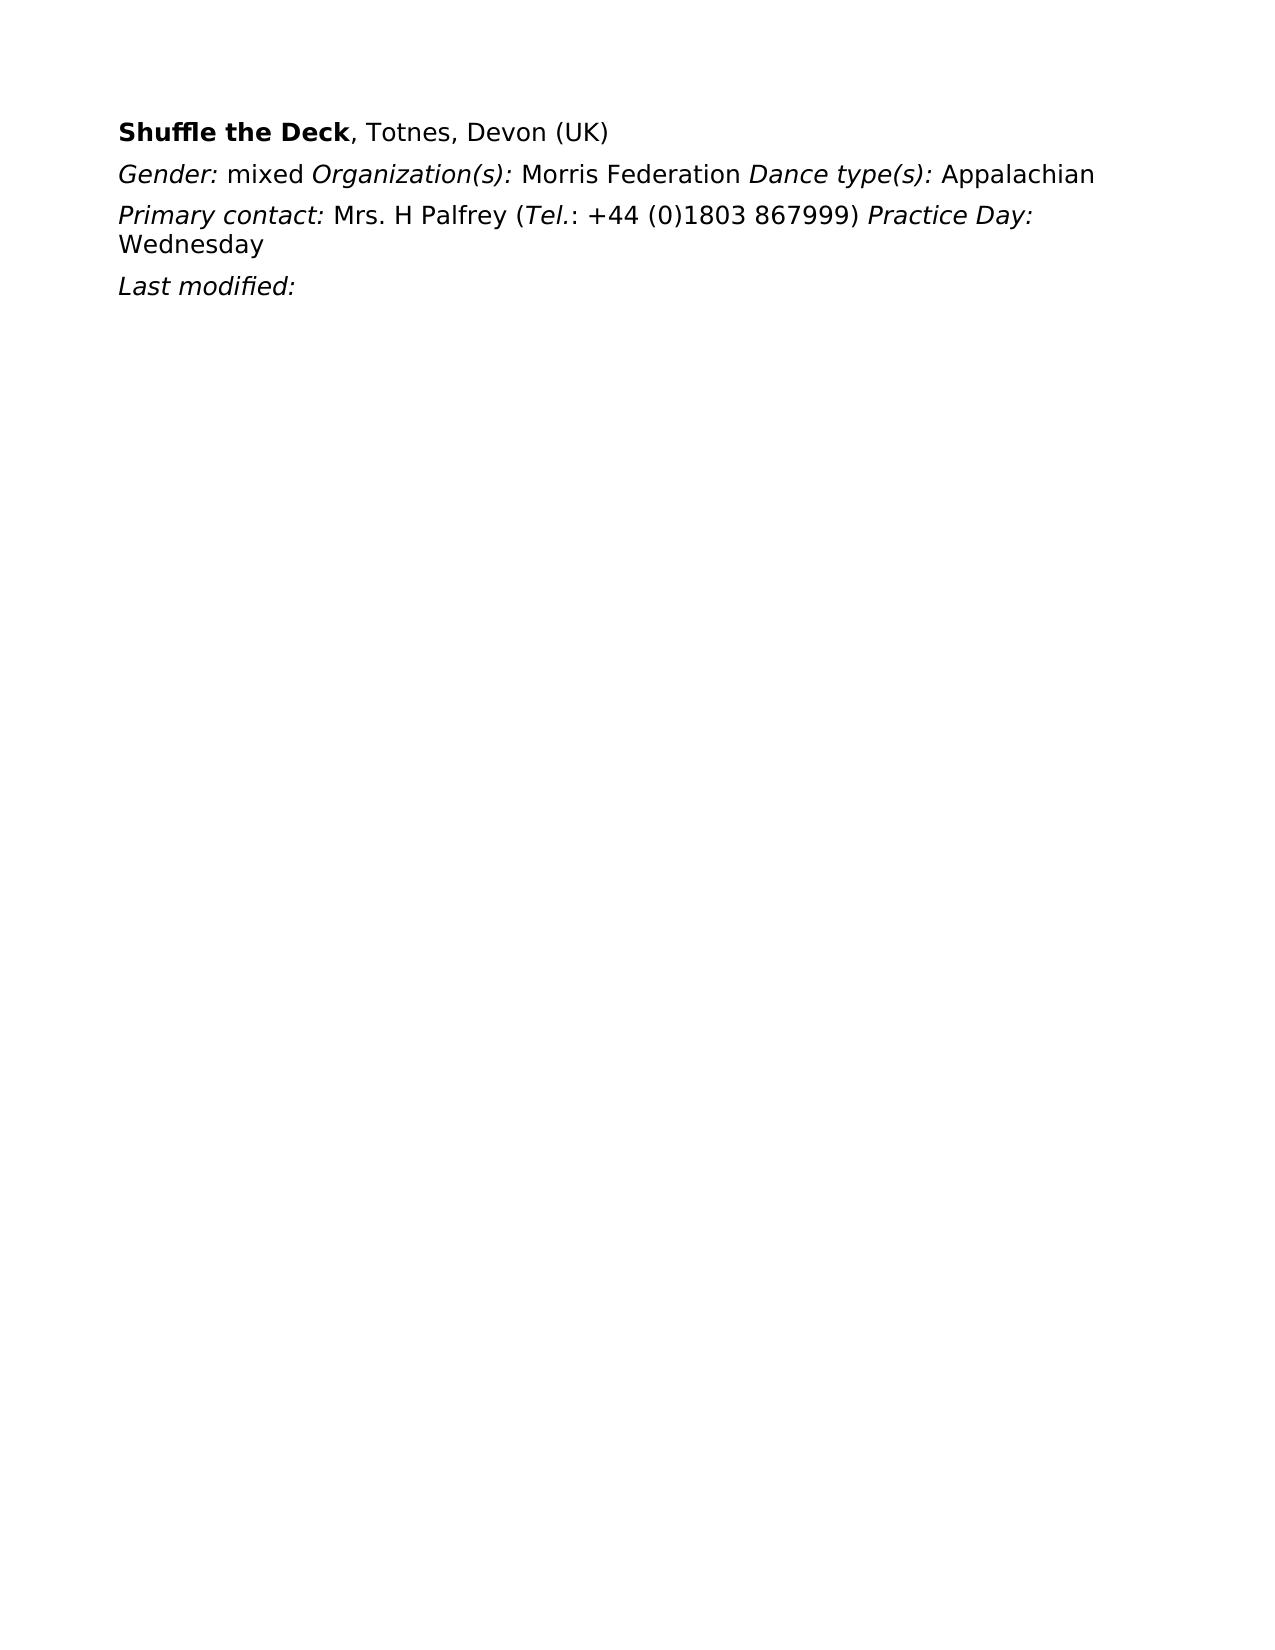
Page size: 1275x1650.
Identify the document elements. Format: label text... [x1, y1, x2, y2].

text Last modified: [118, 272, 1157, 301]
text Primary contact: Mrs. H Palfrey (Tel.: +44 (0)1803 867999) Practice Day: Wednesday [118, 201, 1157, 260]
text Shuffle the Deck, Totnes, Devon (UK) [118, 118, 1157, 147]
text Gender: mixed Organization(s): Morris Federation Dance type(s): Appalachian [118, 160, 1157, 189]
